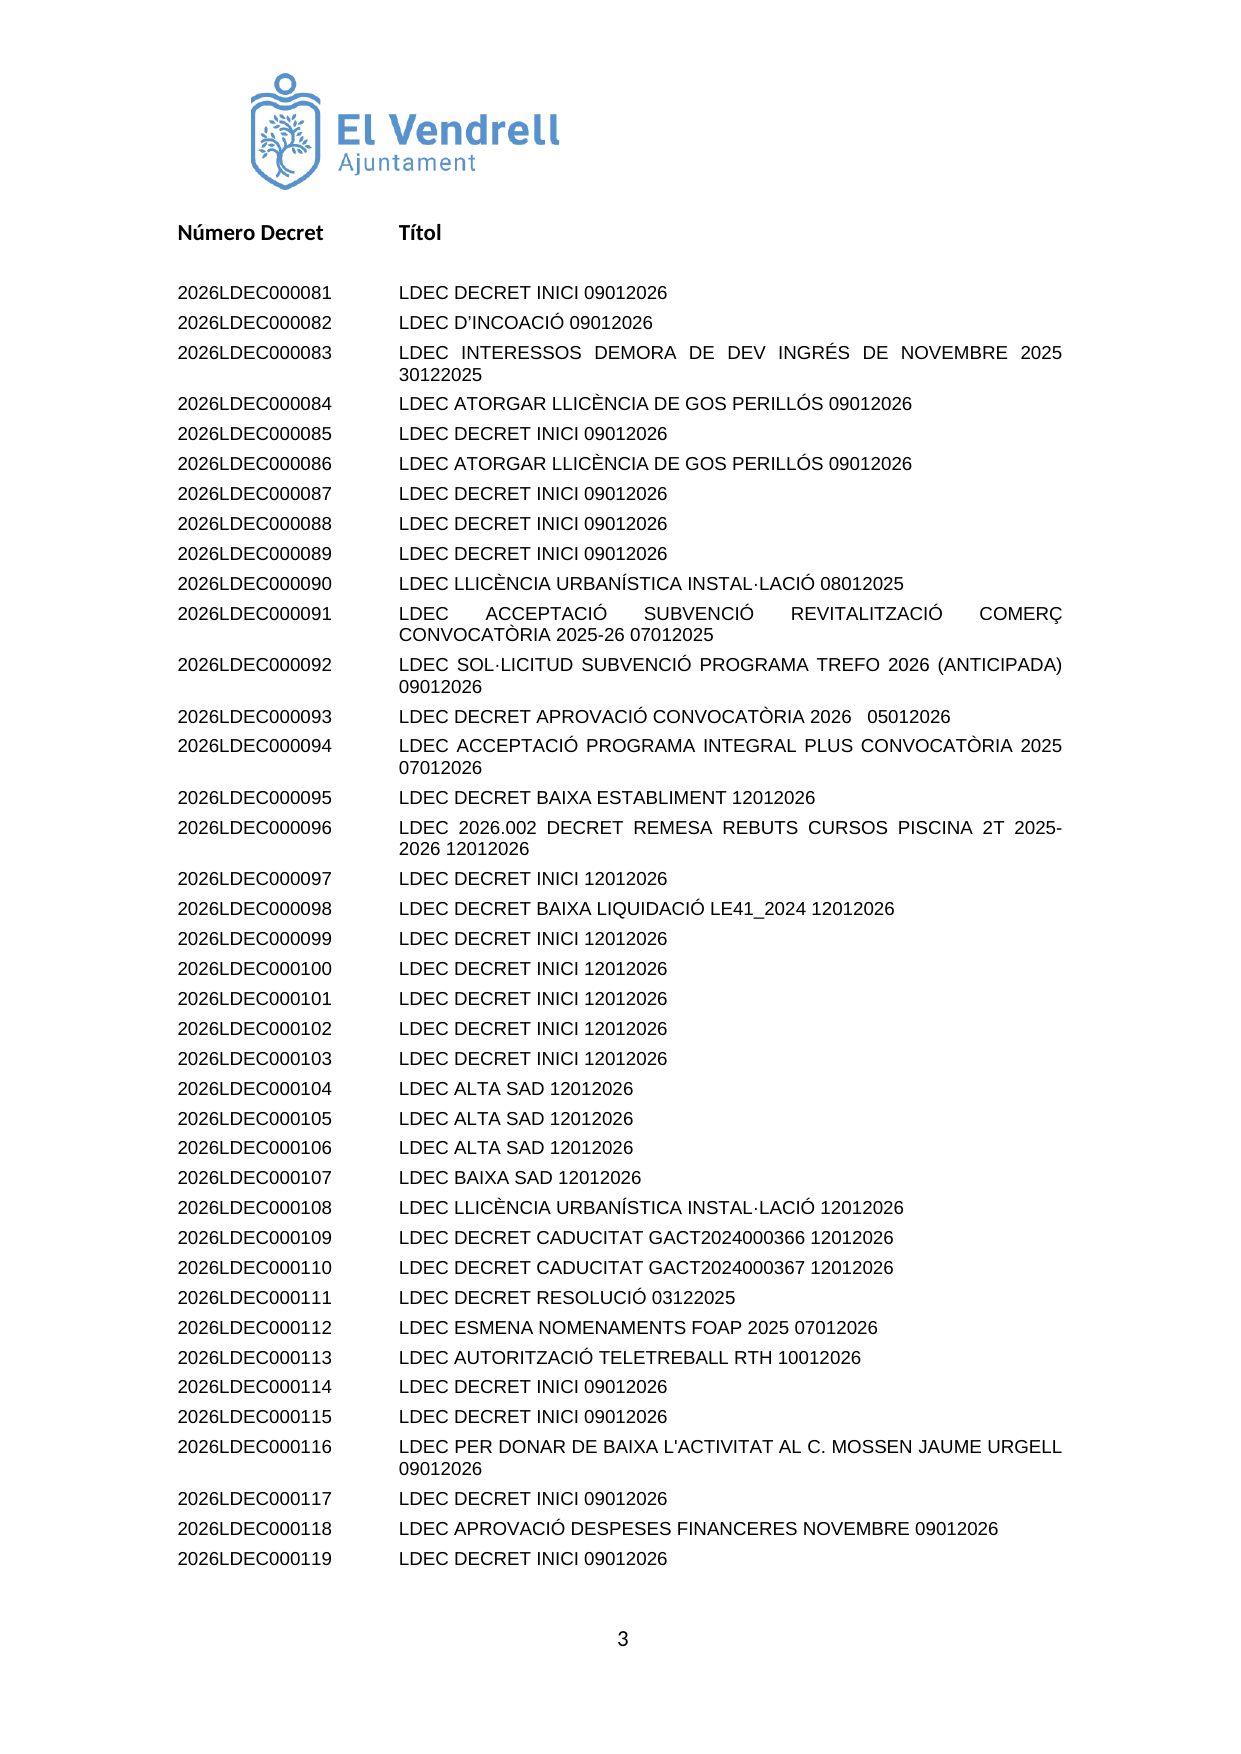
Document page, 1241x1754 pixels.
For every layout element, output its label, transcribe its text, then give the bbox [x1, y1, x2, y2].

text 2026LDEC000102 LDEC DECRET INICI 12012026 [177, 1018, 1063, 1039]
text 2026LDEC000101 LDEC DECRET INICI 12012026 [177, 988, 1063, 1009]
text 2026LDEC000116 LDEC PER DONAR DE BAIXA L'ACTIVITAT AL C. MOSSEN JAUME URGELL 09012026 [177, 1436, 1063, 1479]
text 2026LDEC000107 LDEC BAIXA SAD 12012026 [177, 1167, 1063, 1189]
text 2026LDEC000097 LDEC DECRET INICI 12012026 [177, 868, 1063, 890]
text 2026LDEC000085 LDEC DECRET INICI 09012026 [177, 423, 1063, 445]
text 2026LDEC000092 LDEC SOL·LICITUD SUBVENCIÓ PROGRAMA TREFO 2026 (ANTICIPADA) 09012026 [177, 654, 1063, 697]
text 2026LDEC000112 LDEC ESMENA NOMENAMENTS FOAP 2025 07012026 [177, 1317, 1063, 1338]
text 2026LDEC000113 LDEC AUTORITZACIÓ TELETREBALL RTH 10012026 [177, 1346, 1063, 1368]
text 2026LDEC000098 LDEC DECRET BAIXA LIQUIDACIÓ LE41_2024 12012026 [177, 898, 1063, 919]
text 2026LDEC000089 LDEC DECRET INICI 09012026 [177, 543, 1063, 564]
text 2026LDEC000082 LDEC D’INCOACIÓ 09012026 [177, 312, 1063, 333]
text 2026LDEC000111 LDEC DECRET RESOLUCIÓ 03122025 [177, 1287, 1063, 1308]
text 2026LDEC000081 LDEC DECRET INICI 09012026 [177, 282, 1063, 303]
text 2026LDEC000099 LDEC DECRET INICI 12012026 [177, 928, 1063, 949]
text 2026LDEC000104 LDEC ALTA SAD 12012026 [177, 1077, 1063, 1099]
text 2026LDEC000103 LDEC DECRET INICI 12012026 [177, 1047, 1063, 1069]
text 2026LDEC000117 LDEC DECRET INICI 09012026 [177, 1488, 1063, 1509]
text 2026LDEC000094 LDEC ACCEPTACIÓ PROGRAMA INTEGRAL PLUS CONVOCATÒRIA 2025 07012026 [177, 735, 1063, 778]
text 2026LDEC000106 LDEC ALTA SAD 12012026 [177, 1137, 1063, 1159]
text 2026LDEC000119 LDEC DECRET INICI 09012026 [177, 1547, 1063, 1569]
text 2026LDEC000105 LDEC ALTA SAD 12012026 [177, 1107, 1063, 1129]
text 2026LDEC000091 LDEC ACCEPTACIÓ SUBVENCIÓ REVITALITZACIÓ COMERÇ CONVOCATÒRIA 2025-26 07012025 [177, 602, 1063, 646]
text 2026LDEC000115 LDEC DECRET INICI 09012026 [177, 1406, 1063, 1428]
text 2026LDEC000108 LDEC LLICÈNCIA URBANÍSTICA INSTAL·LACIÓ 12012026 [177, 1197, 1063, 1218]
text 2026LDEC000100 LDEC DECRET INICI 12012026 [177, 958, 1063, 979]
text 2026LDEC000109 LDEC DECRET CADUCITAT GACT2024000366 12012026 [177, 1227, 1063, 1248]
text 2026LDEC000084 LDEC ATORGAR LLICÈNCIA DE GOS PERILLÓS 09012026 [177, 393, 1063, 415]
text 2026LDEC000088 LDEC DECRET INICI 09012026 [177, 513, 1063, 534]
text 2026LDEC000095 LDEC DECRET BAIXA ESTABLIMENT 12012026 [177, 787, 1063, 808]
text 2026LDEC000093 LDEC DECRET APROVACIÓ CONVOCATÒRIA 2026 05012026 [177, 705, 1063, 727]
text 2026LDEC000096 LDEC 2026.002 DECRET REMESA REBUTS CURSOS PISCINA 2T 2025-2026 12012026 [177, 817, 1063, 860]
text 2026LDEC000083 LDEC INTERESSOS DEMORA DE DEV INGRÉS DE NOVEMBRE 2025 30122025 [177, 342, 1063, 385]
picture [251, 73, 560, 190]
text 2026LDEC000087 LDEC DECRET INICI 09012026 [177, 483, 1063, 504]
text 2026LDEC000114 LDEC DECRET INICI 09012026 [177, 1376, 1063, 1398]
text 2026LDEC000110 LDEC DECRET CADUCITAT GACT2024000367 12012026 [177, 1257, 1063, 1278]
text 2026LDEC000090 LDEC LLICÈNCIA URBANÍSTICA INSTAL·LACIÓ 08012025 [177, 573, 1063, 594]
text 2026LDEC000118 LDEC APROVACIÓ DESPESES FINANCERES NOVEMBRE 09012026 [177, 1517, 1063, 1539]
text 2026LDEC000086 LDEC ATORGAR LLICÈNCIA DE GOS PERILLÓS 09012026 [177, 453, 1063, 474]
